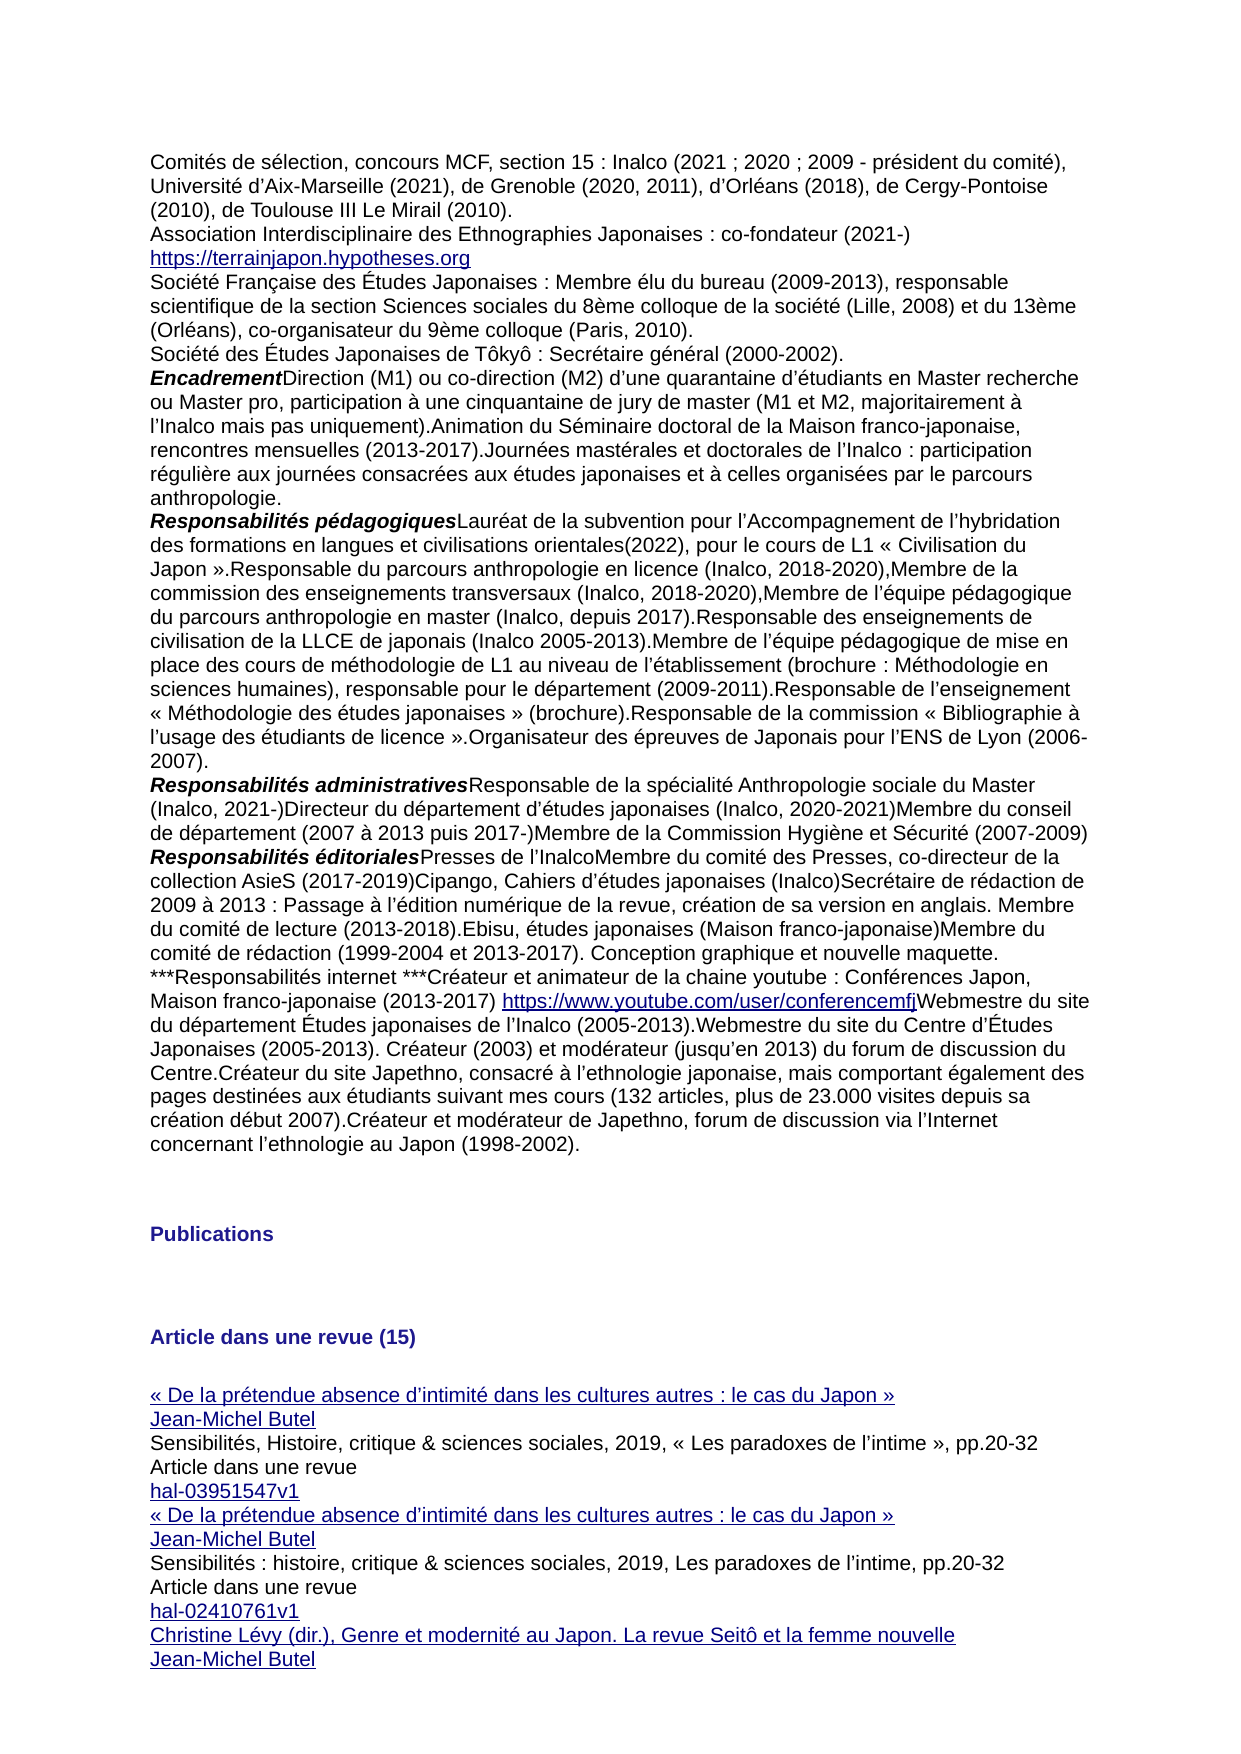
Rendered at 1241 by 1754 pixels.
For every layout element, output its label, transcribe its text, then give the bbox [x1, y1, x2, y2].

text Responsabilités pédagogiquesLauréat de la subvention pour l’Accompagnement de l’hybridation des formations en langues et civilisations orientales(2022), pour le cours de L1 « Civilisation du Japon ».Responsable du parcours anthropologie en licence (Inalco, 2018-2020),Membre de la commission des enseignements transversaux (Inalco, 2018-2020),Membre de l’équipe pédagogique du parcours anthropologie en master (Inalco, depuis 2017).Responsable des enseignements de civilisation de la LLCE de japonais (Inalco 2005-2013).Membre de l’équipe pédagogique de mise en place des cours de méthodologie de L1 au niveau de l’établissement (brochure : Méthodologie en sciences humaines), responsable pour le département (2009-2011).Responsable de l’enseignement « Méthodologie des études japonaises » (brochure).Responsable de la commission « Bibliographie à l’usage des étudiants de licence ».Organisateur des épreuves de Japonais pour l’ENS de Lyon (2006-2007). [150, 509, 1090, 773]
table_cell « De la prétendue absence d’intimité dans les cultures autres : le cas du Japon » Jean-Michel Butel Sensibilités : histoire, critique & sciences sociales, 2019, Les paradoxes de l’intime, pp.20-32 Article dans une revue hal-02410761v1 [150, 1503, 1090, 1623]
text EncadrementDirection (M1) ou co-direction (M2) d’une quarantaine d’étudiants en Master recherche ou Master pro, participation à une cinquantaine de jury de master (M1 et M2, majoritairement à l’Inalco mais pas uniquement).Animation du Séminaire doctoral de la Maison franco-japonaise, rencontres mensuelles (2013-2017).Journées mastérales et doctorales de l’Inalco : participation régulière aux journées consacrées aux études japonaises et à celles organisées par le parcours anthropologie. [150, 366, 1090, 509]
text Société des Études Japonaises de Tôkyô : Secrétaire général (2000-2002). [150, 342, 1090, 366]
text ***Responsabilités internet ***Créateur et animateur de la chaine youtube : Conférences Japon, Maison franco-japonaise (2013-2017) https://www.youtube.com/user/conferencemfjWebmestre du site du département Études japonaises de l’Inalco (2005-2013).Webmestre du site du Centre d’Études Japonaises (2005-2013). Créateur (2003) et modérateur (jusqu’en 2013) du forum de discussion du Centre.Créateur du site Japethno, consacré à l’ethnologie japonaise, mais comportant également des pages destinées aux étudiants suivant mes cours (132 articles, plus de 23.000 visites depuis sa création début 2007).Créateur et modérateur de Japethno, forum de discussion via l’Internet concernant l’ethnologie au Japon (1998-2002). [150, 964, 1090, 1156]
text Responsabilités éditorialesPresses de l’InalcoMembre du comité des Presses, co-directeur de la collection AsieS (2017-2019)Cipango, Cahiers d’études japonaises (Inalco)Secrétaire de rédaction de 2009 à 2013 : Passage à l’édition numérique de la revue, création de sa version en anglais. Membre du comité de lecture (2013-2018).Ebisu, études japonaises (Maison franco-japonaise)Membre du comité de rédaction (1999-2004 et 2013-2017). Conception graphique et nouvelle maquette. [150, 845, 1090, 964]
subtitle Article dans une revue (15) [150, 1325, 1090, 1349]
text Responsabilités administrativesResponsable de la spécialité Anthropologie sociale du Master (Inalco, 2021-)Directeur du département d’études japonaises (Inalco, 2020-2021)Membre du conseil de département (2007 à 2013 puis 2017-)Membre de la Commission Hygiène et Sécurité (2007-2009) [150, 773, 1090, 845]
table_header « De la prétendue absence d’intimité dans les cultures autres : le cas du Japon » Jean-Michel Butel Sensibilités, Histoire, critique & sciences sociales, 2019, « Les paradoxes de l’intime », pp.20-32 Article dans une revue hal-03951547v1 [150, 1383, 1090, 1503]
subtitle Publications [150, 1222, 1090, 1246]
table_cell Christine Lévy (dir.), Genre et modernité au Japon. La revue Seitô et la femme nouvelle Jean-Michel Butel [150, 1623, 1090, 1671]
text Association Interdisciplinaire des Ethnographies Japonaises : co-fondateur (2021-) https://terrainjapon.hypotheses.org [150, 222, 1090, 270]
text Société Française des Études Japonaises : Membre élu du bureau (2009-2013), responsable scientifique de la section Sciences sociales du 8ème colloque de la société (Lille, 2008) et du 13ème (Orléans), co-organisateur du 9ème colloque (Paris, 2010). [150, 270, 1090, 342]
text Comités de sélection, concours MCF, section 15 : Inalco (2021 ; 2020 ; 2009 - président du comité), Université d’Aix-Marseille (2021), de Grenoble (2020, 2011), d’Orléans (2018), de Cergy-Pontoise (2010), de Toulouse III Le Mirail (2010). [150, 150, 1090, 222]
